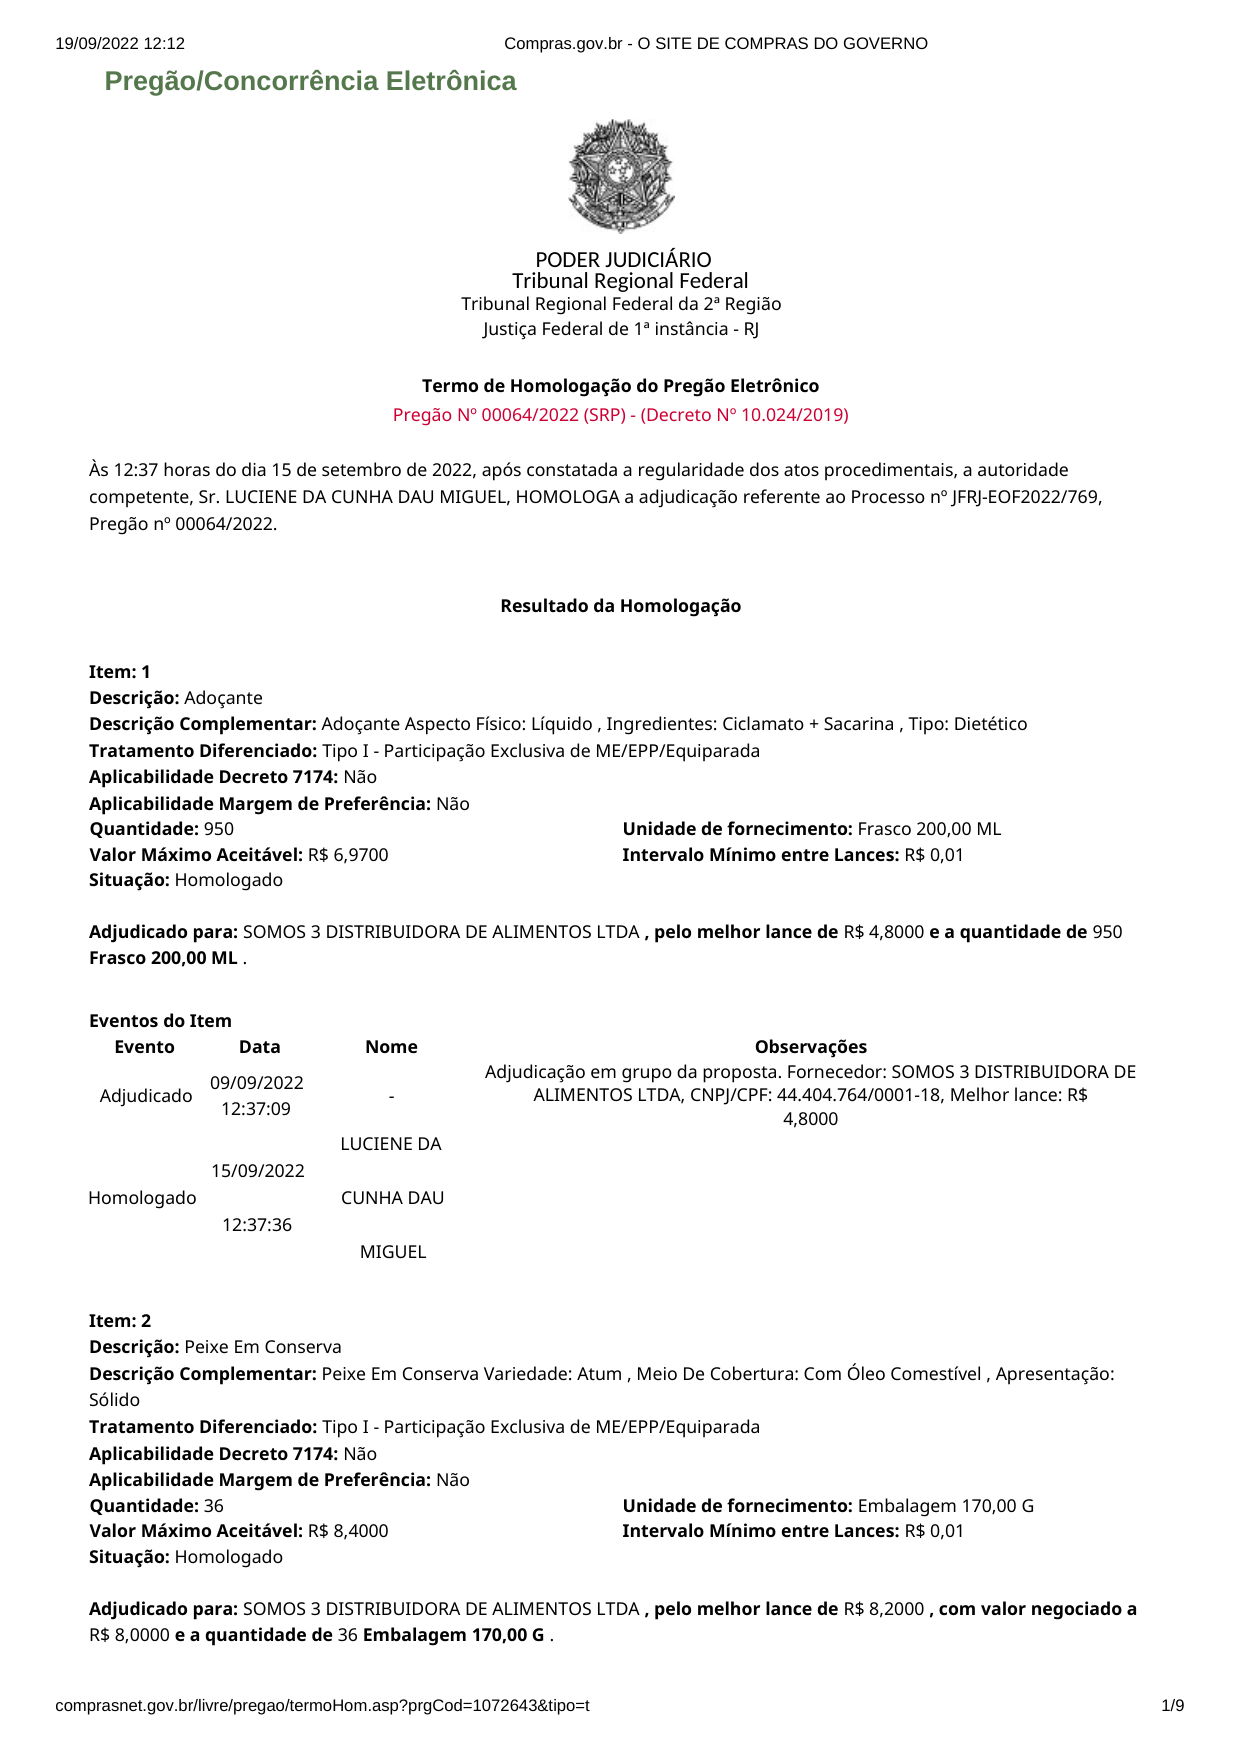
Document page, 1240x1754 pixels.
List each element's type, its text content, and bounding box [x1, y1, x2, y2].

text Tribunal Regional Federal da 2ª Região [450, 291, 793, 316]
table_header Observações [483, 1035, 1139, 1060]
text Descrição Complementar: Peixe Em Conserva Variedade: Atum , Meio De Cobertura: Com Óleo Comestível , Apresentação: Sólido [89, 1361, 1152, 1412]
text 15/09/2022 [211, 1159, 1152, 1183]
text Situação: Homologado [89, 867, 1152, 892]
text Aplicabilidade Decreto 7174: Não [89, 1442, 1152, 1466]
text Às 12:37 horas do dia 15 de setembro de 2022, após constatada a regularidade dos atos procedimentais, a autoridade competente, Sr. LUCIENE DA CUNHA DAU MIGUEL, HOMOLOGA a adjudicação referente ao Processo nº JFRJ-EOF2022/769, Pregão nº 00064/2022. [89, 458, 1152, 535]
table_cell Intervalo Mínimo entre Lances: R$ 0,01 [623, 1519, 1066, 1544]
table_cell Adjudicado [100, 1060, 210, 1132]
table_header Quantidade: 950 [89, 817, 622, 842]
text Item: 1 [89, 659, 1152, 683]
table_cell Intervalo Mínimo entre Lances: R$ 0,01 [623, 842, 1031, 867]
table_header Quantidade: 36 [89, 1494, 622, 1519]
text Justiça Federal de 1ª instância - RJ [450, 317, 793, 341]
text Item: 2 [89, 1308, 1152, 1332]
table_cell Valor Máximo Aceitável: R$ 6,9700 [89, 842, 622, 867]
table_header Nome [332, 1035, 483, 1060]
subtitle Resultado da Homologação [89, 593, 1152, 617]
text Descrição: Peixe Em Conserva [89, 1334, 1152, 1358]
text Tratamento Diferenciado: Tipo I - Participação Exclusiva de ME/EPP/Equiparada [89, 738, 1152, 762]
table_header Unidade de fornecimento: Embalagem 170,00 G [623, 1494, 1066, 1519]
subtitle Termo de Homologação do Pregão Eletrônico [89, 373, 1152, 398]
table_cell - [332, 1060, 483, 1132]
text Aplicabilidade Decreto 7174: Não [89, 765, 1152, 789]
table_header Evento [100, 1035, 210, 1060]
text Descrição Complementar: Adoçante Aspecto Físico: Líquido , Ingredientes: Ciclamato + Sacarina , Tipo: Dietético [89, 711, 1152, 735]
table_cell Valor Máximo Aceitável: R$ 8,4000 [89, 1519, 622, 1544]
table_header Data [210, 1035, 332, 1060]
text Descrição: Adoçante [89, 685, 1152, 709]
text Tratamento Diferenciado: Tipo I - Participação Exclusiva de ME/EPP/Equiparada [89, 1415, 1152, 1439]
text Homologado CUNHA DAU [88, 1186, 1152, 1210]
text Pregão Nº 00064/2022 (SRP) - (Decreto Nº 10.024/2019) [89, 403, 1152, 427]
text MIGUEL [359, 1240, 1152, 1264]
text Situação: Homologado [89, 1544, 1152, 1568]
text Aplicabilidade Margem de Preferência: Não [89, 791, 1152, 815]
table_cell 09/09/2022 12:37:09 [210, 1060, 332, 1132]
text Eventos do Item [89, 1009, 1152, 1033]
text Adjudicado para: SOMOS 3 DISTRIBUIDORA DE ALIMENTOS LTDA , pelo melhor lance de R$ 4,8000 e a quantidade de 950 Frasco 200,00 ML . [89, 920, 1152, 970]
text Aplicabilidade Margem de Preferência: Não [89, 1468, 1152, 1492]
text Pregão/Concorrência Eletrônica [104, 64, 1152, 96]
table_cell Adjudicação em grupo da proposta. Fornecedor: SOMOS 3 DISTRIBUIDORA DE ALIMENTOS LTDA, CNPJ/CPF: 44.404.764/0001-18, Melhor lance: R$ 4,8000 [483, 1060, 1139, 1132]
text LUCIENE DA [340, 1132, 1152, 1156]
text Adjudicado para: SOMOS 3 DISTRIBUIDORA DE ALIMENTOS LTDA , pelo melhor lance de R$ 8,2000 , com valor negociado a R$ 8,0000 e a quantidade de 36 Embalagem 170,00 G . [89, 1597, 1152, 1646]
text 12:37:36 [222, 1213, 1152, 1237]
table_header Unidade de fornecimento: Frasco 200,00 ML [623, 817, 1031, 842]
